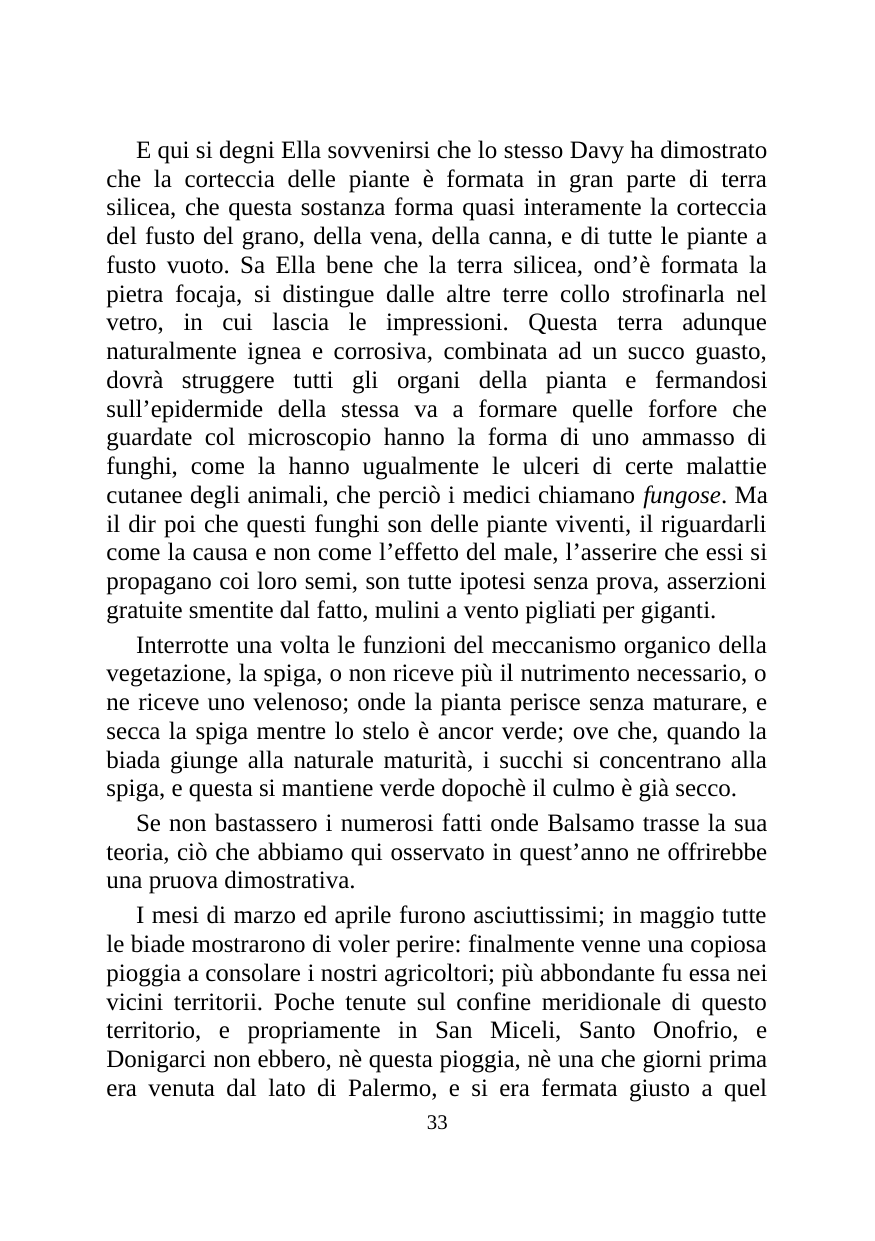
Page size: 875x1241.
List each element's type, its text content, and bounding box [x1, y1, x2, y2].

text Se non bastassero i numerosi fatti onde Balsamo trasse la sua teoria, ciò che abbiamo qui osservato in quest’anno ne offrirebbe una pruova dimostrativa. [106, 808, 768, 894]
text Interrotte una volta le funzioni del meccanismo organico della vegetazione, la spiga, o non riceve più il nutrimento necessario, o ne riceve uno velenoso; onde la pianta perisce senza maturare, e secca la spiga mentre lo stelo è ancor verde; ove che, quando la biada giunge alla naturale maturità, i succhi si concentrano alla spiga, e questa si mantiene verde dopochè il culmo è già secco. [106, 630, 768, 802]
text I mesi di marzo ed aprile furono asciuttissimi; in maggio tutte le biade mostrarono di voler perire: finalmente venne una copiosa pioggia a consolare i nostri agricoltori; più abbondante fu essa nei vicini territorii. Poche tenute sul confine meridionale di questo territorio, e propriamente in San Miceli, Santo Onofrio, e Donigarci non ebbero, nè questa pioggia, nè una che giorni prima era venuta dal lato di Palermo, e si era fermata giusto a quel [106, 900, 768, 1102]
text E qui si degni Ella sovvenirsi che lo stesso Davy ha dimostrato che la corteccia delle piante è formata in gran parte di terra silicea, che questa sostanza forma quasi interamente la corteccia del fusto del grano, della vena, della canna, e di tutte le piante a fusto vuoto. Sa Ella bene che la terra silicea, ond’è formata la pietra focaja, si distingue dalle altre terre collo strofinarla nel vetro, in cui lascia le impressioni. Questa terra adunque naturalmente ignea e corrosiva, combinata ad un succo guasto, dovrà struggere tutti gli organi della pianta e fermandosi sull’epidermide della stessa va a formare quelle forfore che guardate col microscopio hanno la forma di uno ammasso di funghi, come la hanno ugualmente le ulceri di certe malattie cutanee degli animali, che perciò i medici chiamano fungose. Ma il dir poi che questi funghi son delle piante viventi, il riguardarli come la causa e non come l’effetto del male, l’asserire che essi si propagano coi loro semi, son tutte ipotesi senza prova, asserzioni gratuite smentite dal fatto, mulini a vento pigliati per giganti. [106, 135, 768, 624]
